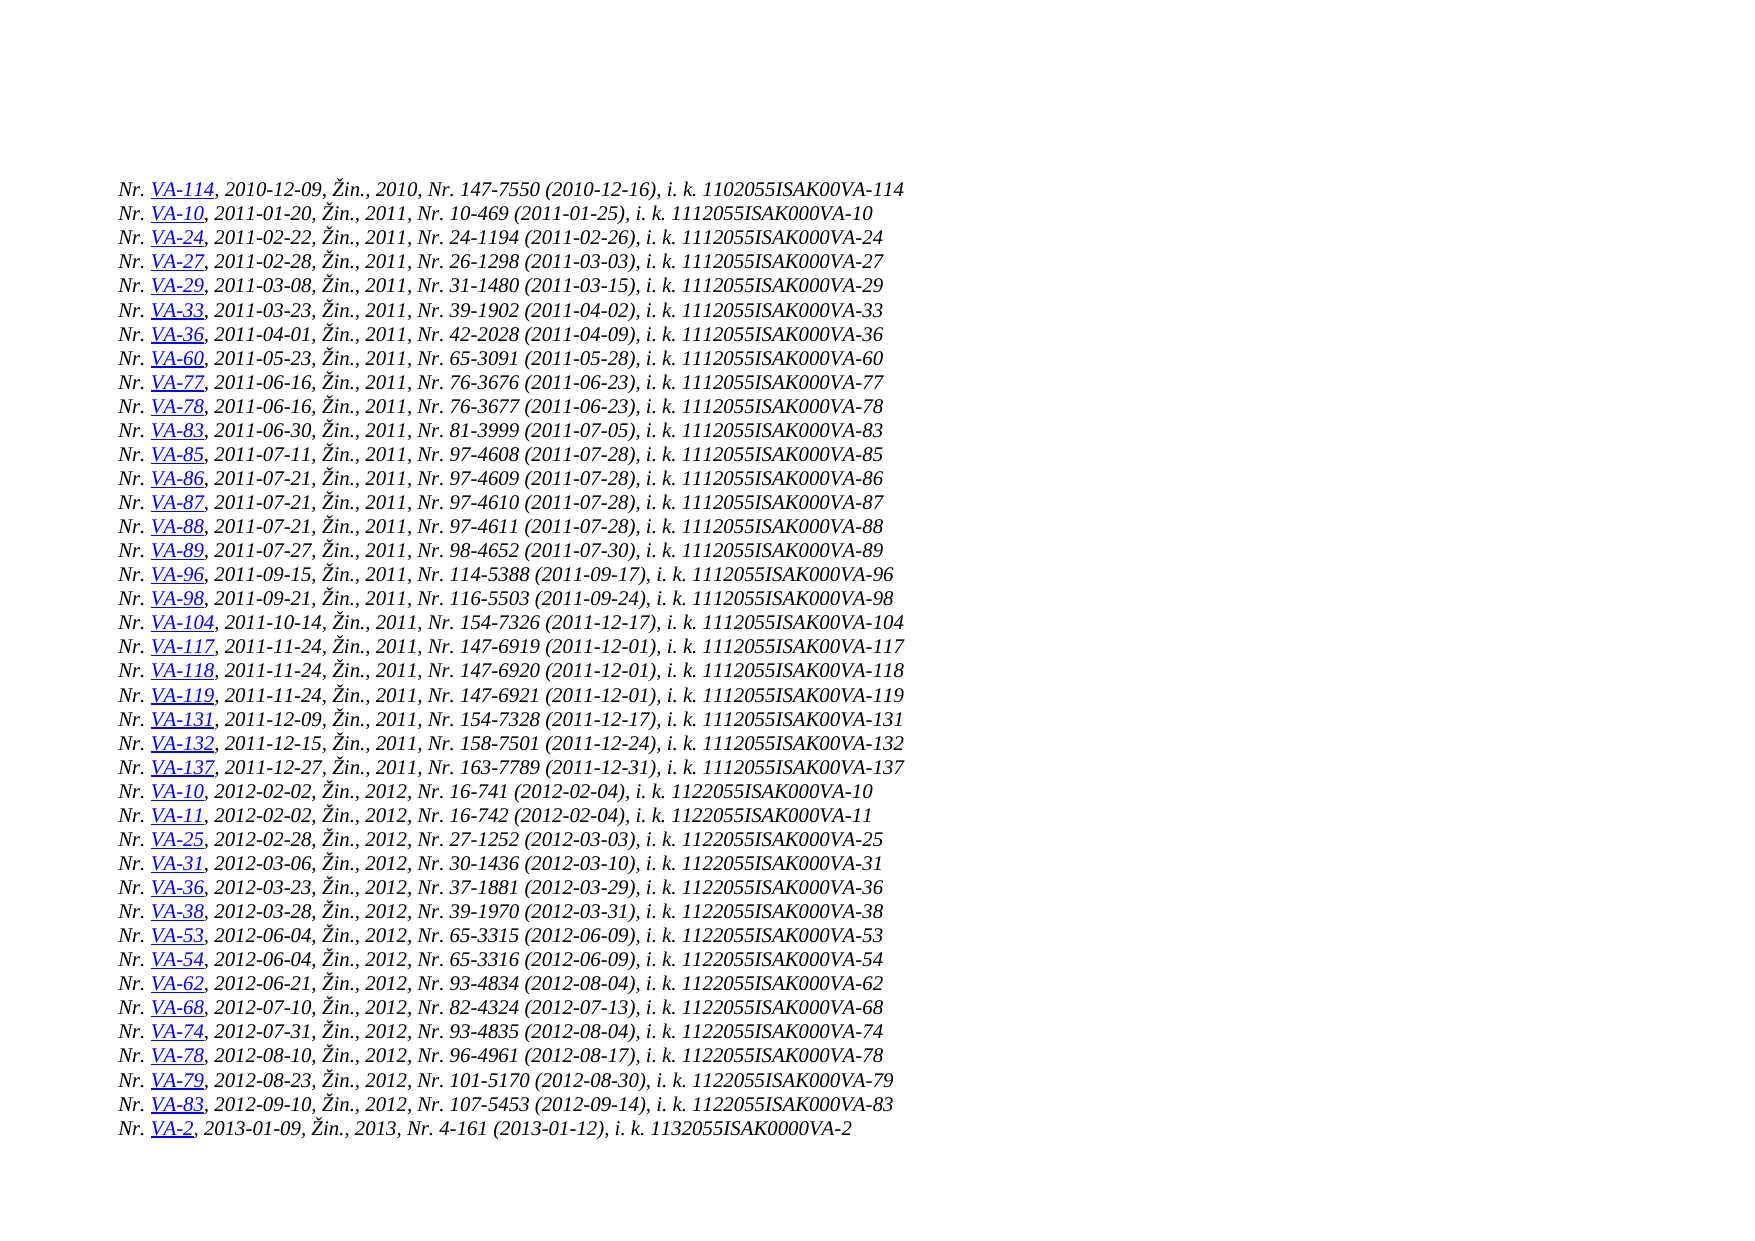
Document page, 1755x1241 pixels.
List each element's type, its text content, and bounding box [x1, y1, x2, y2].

text Nr. VA-88, 2011-07-21, Žin., 2011, Nr. 97-4611 (2011-07-28), i. k. 1112055ISAK000VA-88 [118, 514, 1636, 538]
text Nr. VA-62, 2012-06-21, Žin., 2012, Nr. 93-4834 (2012-08-04), i. k. 1122055ISAK000VA-62 [118, 971, 1636, 995]
text Nr. VA-137, 2011-12-27, Žin., 2011, Nr. 163-7789 (2011-12-31), i. k. 1112055ISAK00VA-137 [118, 755, 1636, 779]
text Nr. VA-83, 2012-09-10, Žin., 2012, Nr. 107-5453 (2012-09-14), i. k. 1122055ISAK000VA-83 [118, 1092, 1636, 1116]
text Nr. VA-33, 2011-03-23, Žin., 2011, Nr. 39-1902 (2011-04-02), i. k. 1112055ISAK000VA-33 [118, 297, 1636, 322]
text Nr. VA-27, 2011-02-28, Žin., 2011, Nr. 26-1298 (2011-03-03), i. k. 1112055ISAK000VA-27 [118, 249, 1636, 273]
text Nr. VA-77, 2011-06-16, Žin., 2011, Nr. 76-3676 (2011-06-23), i. k. 1112055ISAK000VA-77 [118, 370, 1636, 394]
text Nr. VA-25, 2012-02-28, Žin., 2012, Nr. 27-1252 (2012-03-03), i. k. 1122055ISAK000VA-25 [118, 827, 1636, 851]
text Nr. VA-131, 2011-12-09, Žin., 2011, Nr. 154-7328 (2011-12-17), i. k. 1112055ISAK00VA-131 [118, 707, 1636, 731]
text Nr. VA-68, 2012-07-10, Žin., 2012, Nr. 82-4324 (2012-07-13), i. k. 1122055ISAK000VA-68 [118, 995, 1636, 1019]
text Nr. VA-98, 2011-09-21, Žin., 2011, Nr. 116-5503 (2011-09-24), i. k. 1112055ISAK000VA-98 [118, 586, 1636, 610]
text Nr. VA-36, 2012-03-23, Žin., 2012, Nr. 37-1881 (2012-03-29), i. k. 1122055ISAK000VA-36 [118, 875, 1636, 899]
text Nr. VA-31, 2012-03-06, Žin., 2012, Nr. 30-1436 (2012-03-10), i. k. 1122055ISAK000VA-31 [118, 851, 1636, 875]
text Nr. VA-86, 2011-07-21, Žin., 2011, Nr. 97-4609 (2011-07-28), i. k. 1112055ISAK000VA-86 [118, 466, 1636, 490]
text Nr. VA-74, 2012-07-31, Žin., 2012, Nr. 93-4835 (2012-08-04), i. k. 1122055ISAK000VA-74 [118, 1019, 1636, 1043]
text Nr. VA-29, 2011-03-08, Žin., 2011, Nr. 31-1480 (2011-03-15), i. k. 1112055ISAK000VA-29 [118, 273, 1636, 297]
text Nr. VA-11, 2012-02-02, Žin., 2012, Nr. 16-742 (2012-02-04), i. k. 1122055ISAK000VA-11 [118, 803, 1636, 827]
text Nr. VA-119, 2011-11-24, Žin., 2011, Nr. 147-6921 (2011-12-01), i. k. 1112055ISAK00VA-119 [118, 682, 1636, 707]
text Nr. VA-24, 2011-02-22, Žin., 2011, Nr. 24-1194 (2011-02-26), i. k. 1112055ISAK000VA-24 [118, 225, 1636, 249]
text Nr. VA-60, 2011-05-23, Žin., 2011, Nr. 65-3091 (2011-05-28), i. k. 1112055ISAK000VA-60 [118, 346, 1636, 370]
text Nr. VA-78, 2011-06-16, Žin., 2011, Nr. 76-3677 (2011-06-23), i. k. 1112055ISAK000VA-78 [118, 394, 1636, 418]
text Nr. VA-114, 2010-12-09, Žin., 2010, Nr. 147-7550 (2010-12-16), i. k. 1102055ISAK00VA-114 [118, 177, 1636, 201]
text Nr. VA-10, 2012-02-02, Žin., 2012, Nr. 16-741 (2012-02-04), i. k. 1122055ISAK000VA-10 [118, 779, 1636, 803]
text Nr. VA-117, 2011-11-24, Žin., 2011, Nr. 147-6919 (2011-12-01), i. k. 1112055ISAK00VA-117 [118, 634, 1636, 658]
text Nr. VA-132, 2011-12-15, Žin., 2011, Nr. 158-7501 (2011-12-24), i. k. 1112055ISAK00VA-132 [118, 731, 1636, 755]
text Nr. VA-89, 2011-07-27, Žin., 2011, Nr. 98-4652 (2011-07-30), i. k. 1112055ISAK000VA-89 [118, 538, 1636, 562]
text Nr. VA-83, 2011-06-30, Žin., 2011, Nr. 81-3999 (2011-07-05), i. k. 1112055ISAK000VA-83 [118, 418, 1636, 442]
text Nr. VA-87, 2011-07-21, Žin., 2011, Nr. 97-4610 (2011-07-28), i. k. 1112055ISAK000VA-87 [118, 490, 1636, 514]
text Nr. VA-85, 2011-07-11, Žin., 2011, Nr. 97-4608 (2011-07-28), i. k. 1112055ISAK000VA-85 [118, 442, 1636, 466]
text Nr. VA-38, 2012-03-28, Žin., 2012, Nr. 39-1970 (2012-03-31), i. k. 1122055ISAK000VA-38 [118, 899, 1636, 923]
text Nr. VA-2, 2013-01-09, Žin., 2013, Nr. 4-161 (2013-01-12), i. k. 1132055ISAK0000VA-2 [118, 1116, 1636, 1140]
text Nr. VA-96, 2011-09-15, Žin., 2011, Nr. 114-5388 (2011-09-17), i. k. 1112055ISAK000VA-96 [118, 562, 1636, 586]
text Nr. VA-79, 2012-08-23, Žin., 2012, Nr. 101-5170 (2012-08-30), i. k. 1122055ISAK000VA-79 [118, 1067, 1636, 1092]
text Nr. VA-118, 2011-11-24, Žin., 2011, Nr. 147-6920 (2011-12-01), i. k. 1112055ISAK00VA-118 [118, 658, 1636, 682]
text Nr. VA-53, 2012-06-04, Žin., 2012, Nr. 65-3315 (2012-06-09), i. k. 1122055ISAK000VA-53 [118, 923, 1636, 947]
text Nr. VA-78, 2012-08-10, Žin., 2012, Nr. 96-4961 (2012-08-17), i. k. 1122055ISAK000VA-78 [118, 1043, 1636, 1067]
text Nr. VA-10, 2011-01-20, Žin., 2011, Nr. 10-469 (2011-01-25), i. k. 1112055ISAK000VA-10 [118, 201, 1636, 225]
text Nr. VA-104, 2011-10-14, Žin., 2011, Nr. 154-7326 (2011-12-17), i. k. 1112055ISAK00VA-104 [118, 610, 1636, 634]
text Nr. VA-36, 2011-04-01, Žin., 2011, Nr. 42-2028 (2011-04-09), i. k. 1112055ISAK000VA-36 [118, 322, 1636, 346]
text Nr. VA-54, 2012-06-04, Žin., 2012, Nr. 65-3316 (2012-06-09), i. k. 1122055ISAK000VA-54 [118, 947, 1636, 971]
